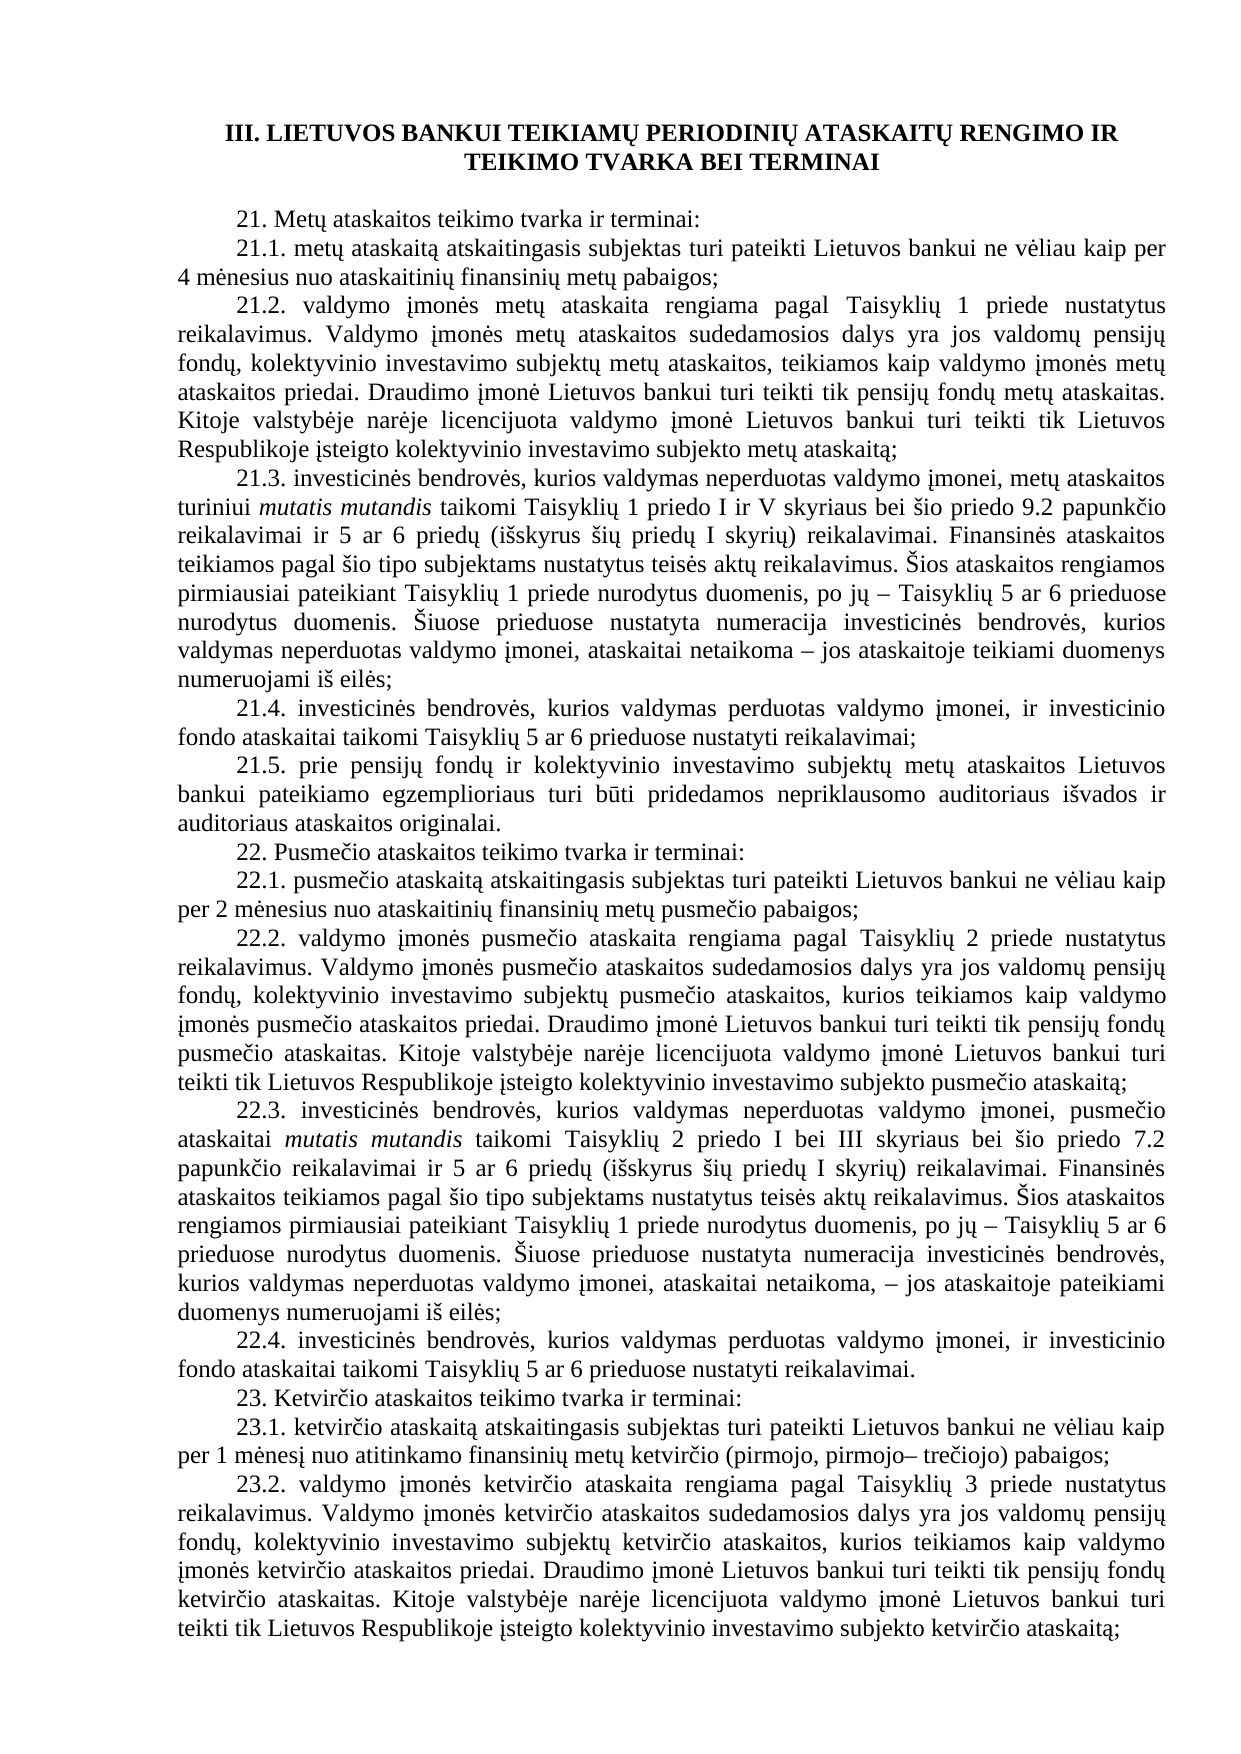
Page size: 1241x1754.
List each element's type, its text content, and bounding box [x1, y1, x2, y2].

text 21. Metų ataskaitos teikimo tvarka ir terminai: [177, 204, 1166, 233]
text 22.1. pusmečio ataskaitą atskaitingasis subjektas turi pateikti Lietuvos bankui ne vėliau kaip per 2 mėnesius nuo ataskaitinių finansinių metų pusmečio pabaigos; [177, 866, 1166, 923]
text 22.2. valdymo įmonės pusmečio ataskaita rengiama pagal Taisyklių 2 priede nustatytus reikalavimus. Valdymo įmonės pusmečio ataskaitos sudedamosios dalys yra jos valdomų pensijų fondų, kolektyvinio investavimo subjektų pusmečio ataskaitos, kurios teikiamos kaip valdymo įmonės pusmečio ataskaitos priedai. Draudimo įmonė Lietuvos bankui turi teikti tik pensijų fondų pusmečio ataskaitas. Kitoje valstybėje narėje licencijuota valdymo įmonė Lietuvos bankui turi teikti tik Lietuvos Respublikoje įsteigto kolektyvinio investavimo subjekto pusmečio ataskaitą; [177, 923, 1166, 1096]
text 23. Ketvirčio ataskaitos teikimo tvarka ir terminai: [177, 1383, 1166, 1412]
text 21.2. valdymo įmonės metų ataskaita rengiama pagal Taisyklių 1 priede nustatytus reikalavimus. Valdymo įmonės metų ataskaitos sudedamosios dalys yra jos valdomų pensijų fondų, kolektyvinio investavimo subjektų metų ataskaitos, teikiamos kaip valdymo įmonės metų ataskaitos priedai. Draudimo įmonė Lietuvos bankui turi teikti tik pensijų fondų metų ataskaitas. Kitoje valstybėje narėje licencijuota valdymo įmonė Lietuvos bankui turi teikti tik Lietuvos Respublikoje įsteigto kolektyvinio investavimo subjekto metų ataskaitą; [177, 291, 1166, 463]
text III. LIETUVOS BANKUI TEIKIAMŲ PERIODINIŲ ATASKAITŲ RENGIMO IR TEIKIMO TVARKA BEI TERMINAI [177, 118, 1166, 176]
text 21.3. investicinės bendrovės, kurios valdymas neperduotas valdymo įmonei, metų ataskaitos turiniui mutatis mutandis taikomi Taisyklių 1 priedo I ir V skyriaus bei šio priedo 9.2 papunkčio reikalavimai ir 5 ar 6 priedų (išskyrus šių priedų I skyrių) reikalavimai. Finansinės ataskaitos teikiamos pagal šio tipo subjektams nustatytus teisės aktų reikalavimus. Šios ataskaitos rengiamos pirmiausiai pateikiant Taisyklių 1 priede nurodytus duomenis, po jų – Taisyklių 5 ar 6 prieduose nurodytus duomenis. Šiuose prieduose nustatyta numeracija investicinės bendrovės, kurios valdymas neperduotas valdymo įmonei, ataskaitai netaikoma – jos ataskaitoje teikiami duomenys numeruojami iš eilės; [177, 463, 1166, 693]
text 23.2. valdymo įmonės ketvirčio ataskaita rengiama pagal Taisyklių 3 priede nustatytus reikalavimus. Valdymo įmonės ketvirčio ataskaitos sudedamosios dalys yra jos valdomų pensijų fondų, kolektyvinio investavimo subjektų ketvirčio ataskaitos, kurios teikiamos kaip valdymo įmonės ketvirčio ataskaitos priedai. Draudimo įmonė Lietuvos bankui turi teikti tik pensijų fondų ketvirčio ataskaitas. Kitoje valstybėje narėje licencijuota valdymo įmonė Lietuvos bankui turi teikti tik Lietuvos Respublikoje įsteigto kolektyvinio investavimo subjekto ketvirčio ataskaitą; [177, 1469, 1166, 1642]
text 22.3. investicinės bendrovės, kurios valdymas neperduotas valdymo įmonei, pusmečio ataskaitai mutatis mutandis taikomi Taisyklių 2 priedo I bei III skyriaus bei šio priedo 7.2 papunkčio reikalavimai ir 5 ar 6 priedų (išskyrus šių priedų I skyrių) reikalavimai. Finansinės ataskaitos teikiamos pagal šio tipo subjektams nustatytus teisės aktų reikalavimus. Šios ataskaitos rengiamos pirmiausiai pateikiant Taisyklių 1 priede nurodytus duomenis, po jų – Taisyklių 5 ar 6 prieduose nurodytus duomenis. Šiuose prieduose nustatyta numeracija investicinės bendrovės, kurios valdymas neperduotas valdymo įmonei, ataskaitai netaikoma, – jos ataskaitoje pateikiami duomenys numeruojami iš eilės; [177, 1096, 1166, 1326]
text 22.4. investicinės bendrovės, kurios valdymas perduotas valdymo įmonei, ir investicinio fondo ataskaitai taikomi Taisyklių 5 ar 6 prieduose nustatyti reikalavimai. [177, 1326, 1166, 1383]
text 21.4. investicinės bendrovės, kurios valdymas perduotas valdymo įmonei, ir investicinio fondo ataskaitai taikomi Taisyklių 5 ar 6 prieduose nustatyti reikalavimai; [177, 693, 1166, 751]
text 23.1. ketvirčio ataskaitą atskaitingasis subjektas turi pateikti Lietuvos bankui ne vėliau kaip per 1 mėnesį nuo atitinkamo finansinių metų ketvirčio (pirmojo, pirmojo– trečiojo) pabaigos; [177, 1412, 1166, 1469]
text 22. Pusmečio ataskaitos teikimo tvarka ir terminai: [177, 837, 1166, 866]
text 21.1. metų ataskaitą atskaitingasis subjektas turi pateikti Lietuvos bankui ne vėliau kaip per 4 mėnesius nuo ataskaitinių finansinių metų pabaigos; [177, 233, 1166, 291]
text 21.5. prie pensijų fondų ir kolektyvinio investavimo subjektų metų ataskaitos Lietuvos bankui pateikiamo egzemplioriaus turi būti pridedamos nepriklausomo auditoriaus išvados ir auditoriaus ataskaitos originalai. [177, 751, 1166, 837]
